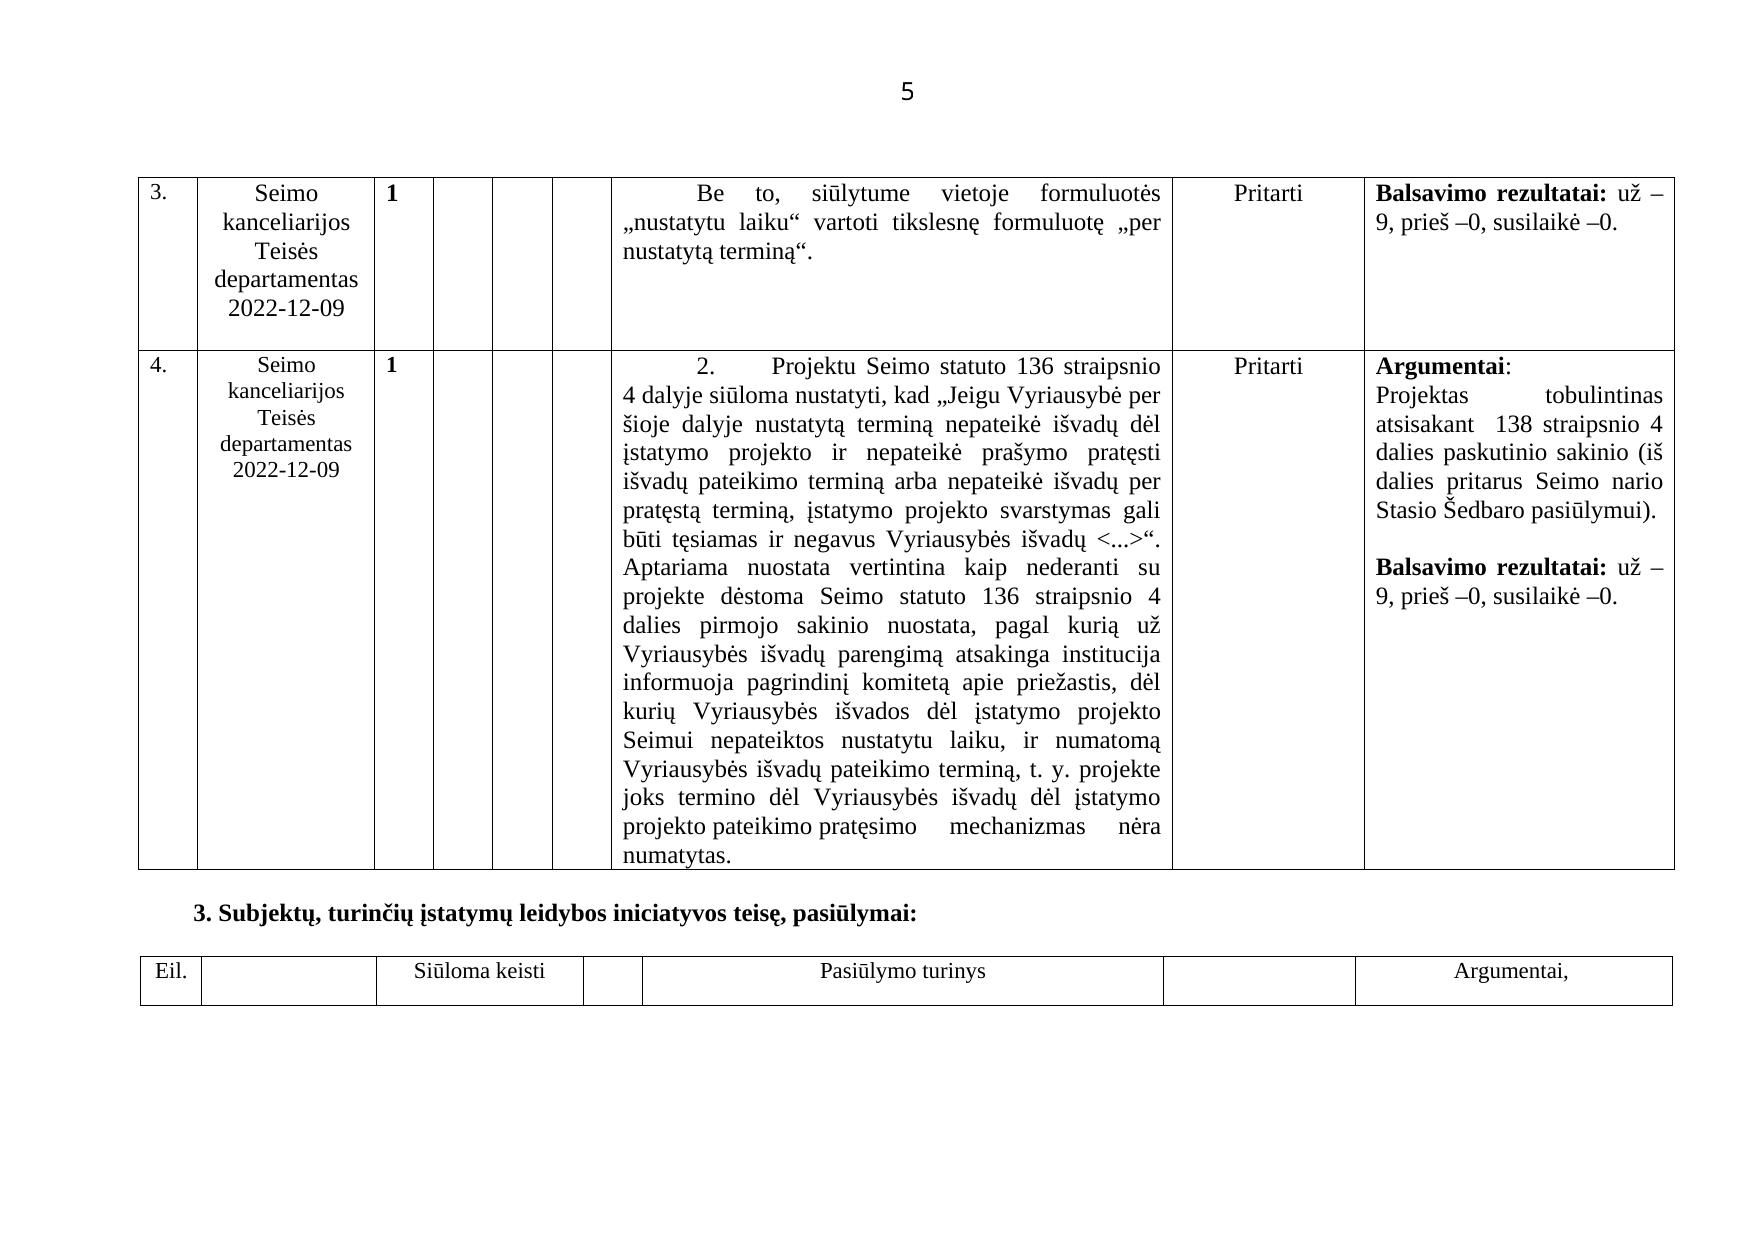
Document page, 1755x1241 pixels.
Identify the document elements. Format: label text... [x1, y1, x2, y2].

table_cell Be to, siūlytume vietoje formuluotės „nustatytu laiku“ vartoti tikslesnę formuluotę „per nustatytą terminą“. [612, 178, 1172, 350]
table_cell Pritarti [1173, 351, 1364, 869]
table_header [202, 957, 376, 1005]
table_cell Pritarti [1173, 178, 1364, 350]
table_cell 3. [139, 178, 197, 350]
table_header [1164, 957, 1355, 1005]
table_cell [434, 351, 492, 869]
table_header [584, 957, 642, 1005]
table_cell Seimo kanceliarijos Teisės departamentas 2022-12-09 [198, 351, 374, 869]
table_cell [493, 351, 552, 869]
text 3. Subjektų, turinčių įstatymų leidybos iniciatyvos teisę, pasiūlymai: [118, 898, 1695, 927]
table_cell [553, 178, 611, 350]
table_header Siūloma keisti [377, 957, 583, 1005]
table_cell Balsavimo rezultatai: už –9, prieš –0, susilaikė –0. [1365, 178, 1674, 350]
table_cell 2. Projektu Seimo statuto 136 straipsnio 4 dalyje siūloma nustatyti, kad „Jeigu Vyriausybė per šioje dalyje nustatytą terminą nepateikė išvadų dėl įstatymo projekto ir nepateikė prašymo pratęsti išvadų pateikimo terminą arba nepateikė išvadų per pratęstą terminą, įstatymo projekto svarstymas gali būti tęsiamas ir negavus Vyriausybės išvadų <...>“. Aptariama nuostata vertintina kaip nederanti su projekte dėstoma Seimo statuto 136 straipsnio 4 dalies pirmojo sakinio nuostata, pagal kurią už Vyriausybės išvadų parengimą atsakinga institucija informuoja pagrindinį komitetą apie priežastis, dėl kurių Vyriausybės išvados dėl įstatymo projekto Seimui nepateiktos nustatytu laiku, ir numatomą Vyriausybės išvadų pateikimo terminą, t. y. projekte joks termino dėl Vyriausybės išvadų dėl įstatymo projekto pateikimo pratęsimo mechanizmas nėra numatytas. [612, 351, 1172, 869]
table_header Pasiūlymo turinys [643, 957, 1163, 1005]
table_header Eil. [141, 957, 201, 1005]
table_cell 1 [375, 178, 433, 350]
table_cell Seimo kanceliarijos Teisės departamentas 2022-12-09 [198, 178, 374, 350]
table_cell [553, 351, 611, 869]
table_cell [434, 178, 492, 350]
table_cell 4. [139, 351, 197, 869]
table_cell [493, 178, 552, 350]
table_header Argumentai, [1356, 957, 1672, 1005]
table_cell Argumentai: Projektas tobulintinas atsisakant 138 straipsnio 4 dalies paskutinio sakinio (iš dalies pritarus Seimo nario Stasio Šedbaro pasiūlymui). Balsavimo rezultatai: už –9, prieš –0, susilaikė –0. [1365, 351, 1674, 869]
table_cell 1 [375, 351, 433, 869]
